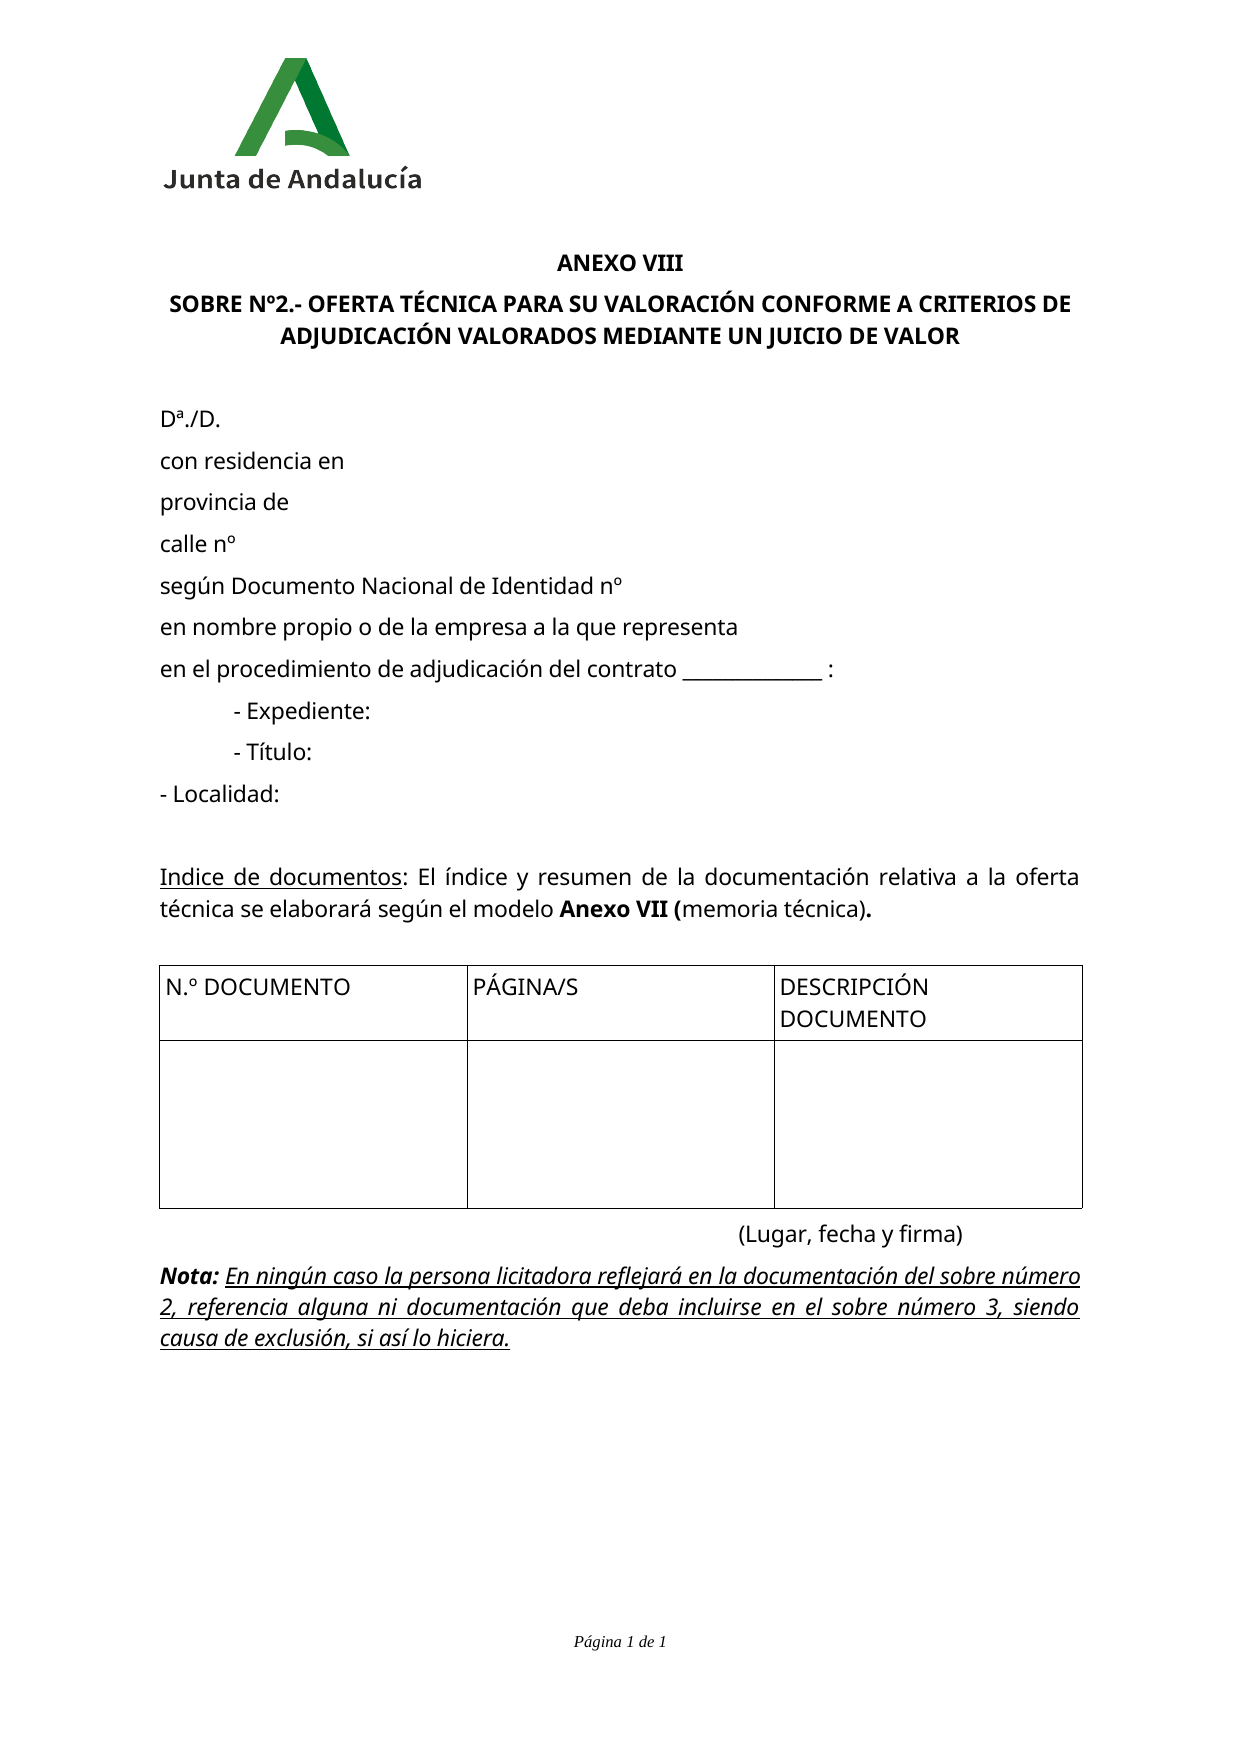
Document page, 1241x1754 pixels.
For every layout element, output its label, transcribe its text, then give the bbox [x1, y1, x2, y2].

table_cell [468, 1041, 774, 1207]
text calle nº [159, 528, 1081, 559]
text Indice de documentos: El índice y resumen de la documentación relativa a la oferta técnica se elaborará según el modelo Anexo VII (memoria técnica). [159, 861, 1081, 924]
text Nota: En ningún caso la persona licitadora reflejará en la documentación del sobre número 2, referencia alguna ni documentación que deba incluirse en el sobre número 3, siendo causa de exclusión, si así lo hiciera. [159, 1260, 1081, 1353]
text en el procedimiento de adjudicación del contrato ______________ : [159, 653, 1081, 684]
text (Lugar, fecha y firma) [151, 1218, 963, 1249]
text provincia de [159, 486, 1081, 517]
text ANEXO VIII [159, 247, 1081, 278]
text - Localidad: [159, 778, 1081, 809]
text SOBRE Nº2.- OFERTA TÉCNICA PARA SU VALORACIÓN CONFORME A CRITERIOS DE ADJUDICACIÓN VALORADOS MEDIANTE UN JUICIO DE VALOR [159, 288, 1081, 351]
text según Documento Nacional de Identidad nº [159, 569, 1081, 601]
table_cell [160, 1041, 467, 1207]
text en nombre propio o de la empresa a la que representa [159, 611, 1081, 642]
table_header PÁGINA/S [468, 966, 774, 1039]
table_cell [775, 1041, 1082, 1207]
table_header N.º DOCUMENTO [160, 966, 467, 1039]
text Dª./D. [159, 403, 1081, 434]
text - Expediente: [159, 694, 1081, 726]
text con residencia en [159, 444, 1081, 476]
text - Título: [159, 736, 1081, 767]
table_header DESCRIPCIÓN DOCUMENTO [775, 966, 1082, 1039]
picture [163, 58, 421, 192]
